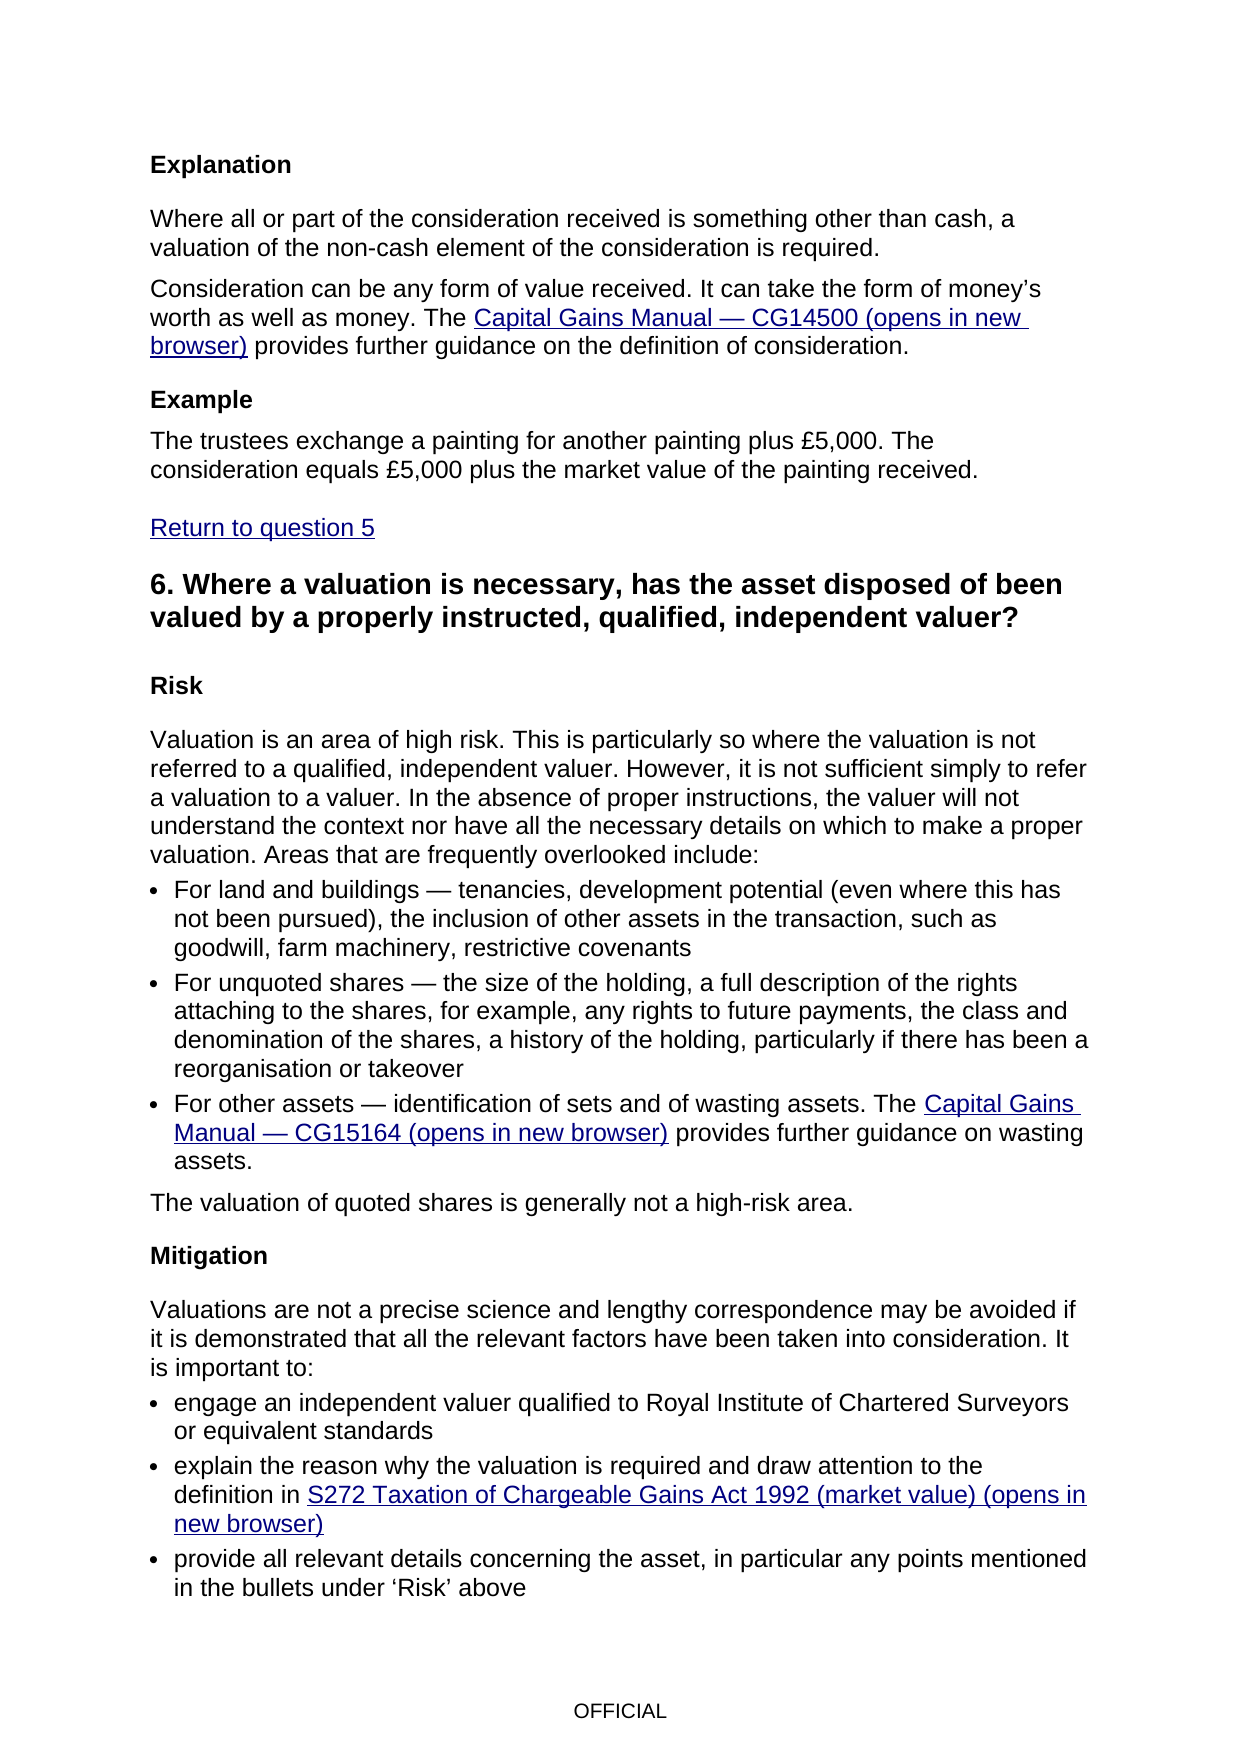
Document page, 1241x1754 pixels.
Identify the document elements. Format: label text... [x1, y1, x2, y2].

list provide all relevant details concerning the asset, in particular any points mentioned in the bullets under ‘Risk’ above [150, 1544, 1090, 1601]
text The trustees exchange a painting for another painting plus £5,000. The consideration equals £5,000 plus the market value of the painting received. [150, 426, 1090, 484]
list For unquoted shares — the size of the holding, a full description of the rights attaching to the shares, for example, any rights to future payments, the class and denomination of the shares, a history of the holding, particularly if there has been a reorganisation or takeover [150, 967, 1090, 1082]
subtitle Mitigation [150, 1241, 1090, 1270]
subtitle Example [150, 385, 1090, 414]
text Where all or part of the consideration received is something other than cash, a valuation of the non-cash element of the consideration is required. [150, 204, 1090, 261]
text Consideration can be any form of value received. It can take the form of money’s worth as well as money. The Capital Gains Manual — CG14500 (opens in new browser) provides further guidance on the definition of consideration. [150, 274, 1090, 360]
list engage an independent valuer qualified to Royal Institute of Chartered Surveyors or equivalent standards [150, 1387, 1090, 1445]
subtitle Risk [150, 671, 1090, 700]
list explain the reason why the valuation is required and draw attention to the definition in S272 Taxation of Chargeable Gains Act 1992 (market value) (opens in new browser) [150, 1451, 1090, 1537]
text Valuation is an area of high risk. This is particularly so where the valuation is not referred to a qualified, independent valuer. However, it is not sufficient simply to refer a valuation to a valuer. In the absence of proper instructions, the valuer will not understand the context nor have all the necessary details on which to make a proper valuation. Areas that are frequently overlooked include: [150, 725, 1090, 869]
list For other assets — identification of sets and of wasting assets. The Capital Gains Manual — CG15164 (opens in new browser) provides further guidance on wasting assets. [150, 1089, 1090, 1175]
text The valuation of quoted shares is generally not a high-risk area. [150, 1187, 1090, 1216]
subtitle 6. Where a valuation is necessary, has the asset disposed of been valued by a properly instructed, qualified, independent valuer? [150, 567, 1090, 634]
subtitle Explanation [150, 150, 1090, 179]
text Valuations are not a precise science and lengthy correspondence may be avoided if it is demonstrated that all the relevant factors have been taken into consideration. It is important to: [150, 1295, 1090, 1381]
text Return to question 5 [150, 513, 1090, 542]
list For land and buildings — tenancies, development potential (even where this has not been pursued), the inclusion of other assets in the transaction, such as goodwill, farm machinery, restrictive covenants [150, 875, 1090, 961]
